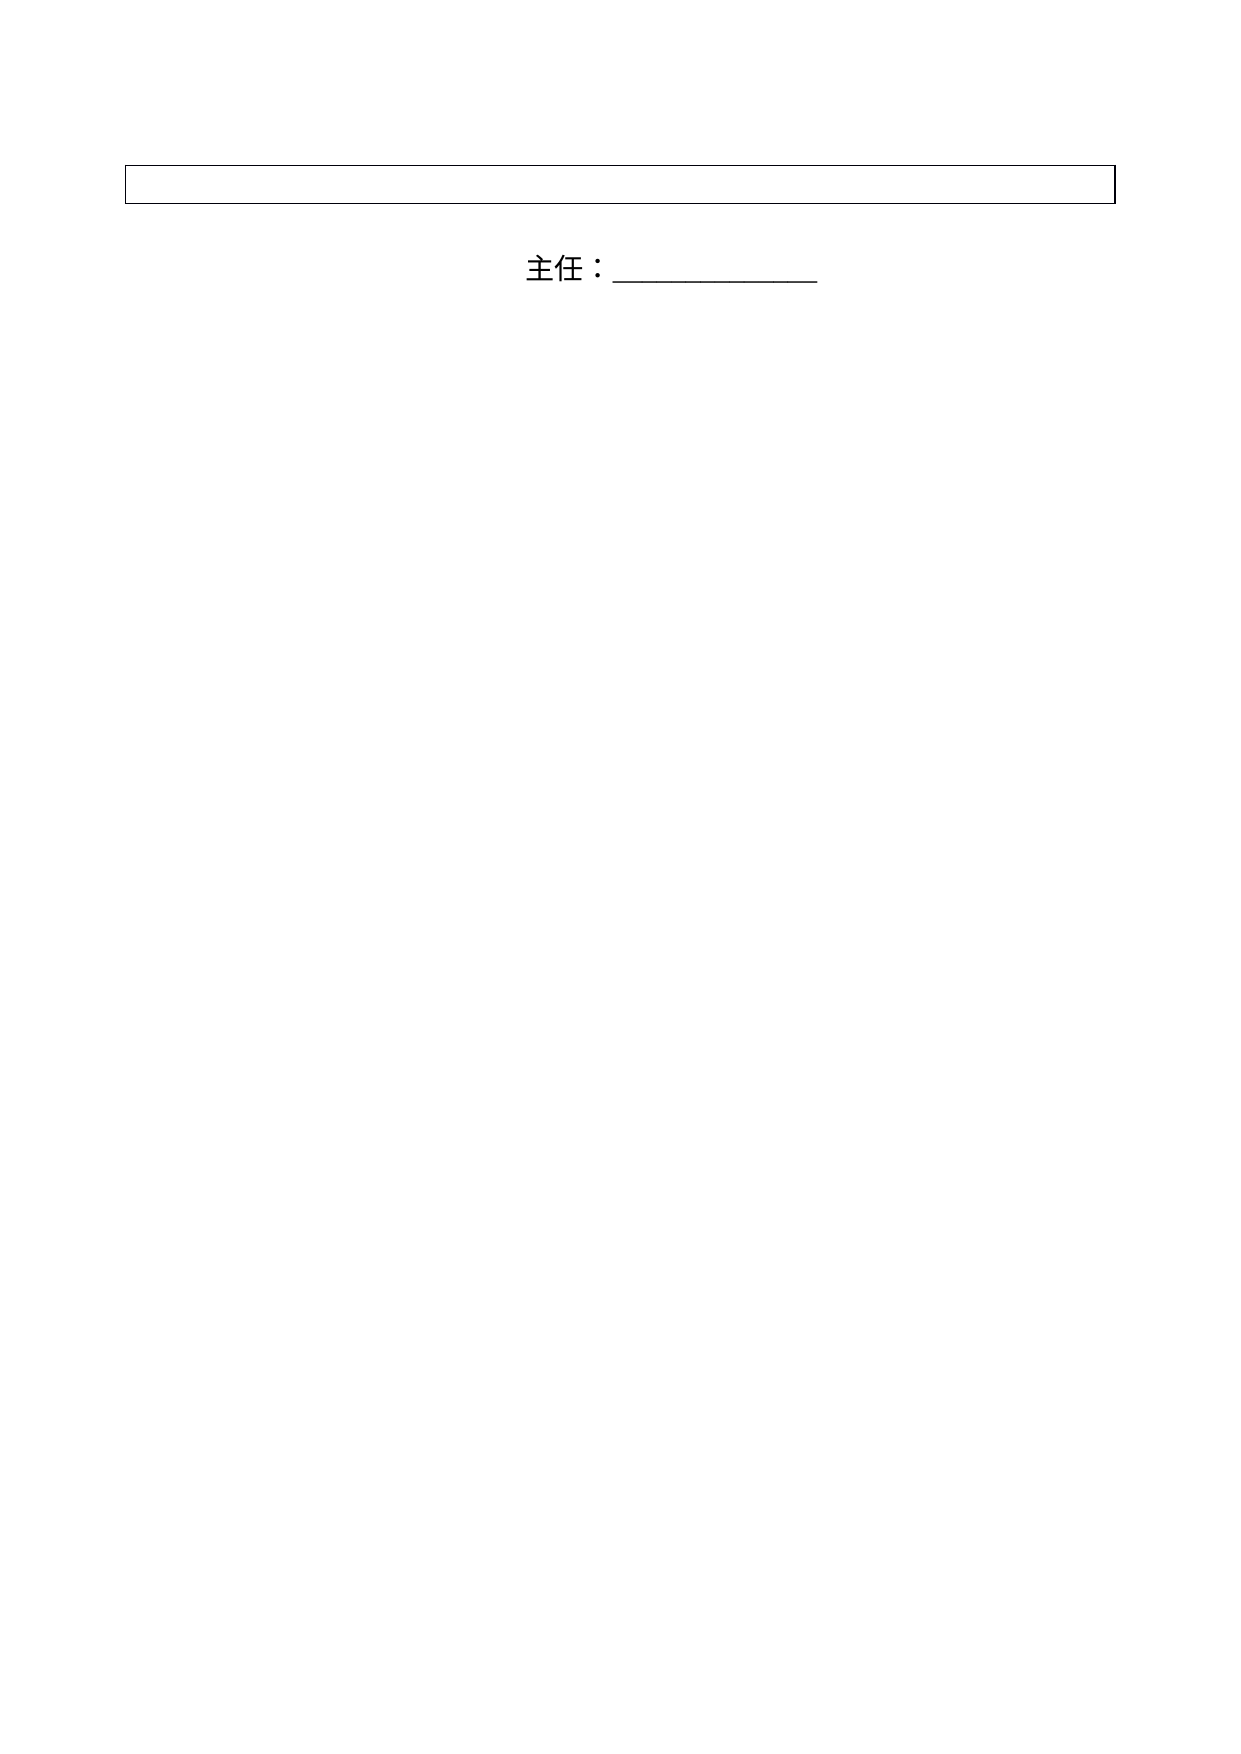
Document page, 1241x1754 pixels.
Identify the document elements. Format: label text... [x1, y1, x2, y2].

table_cell [126, 166, 1114, 203]
text 主任：______________ [187, 223, 936, 298]
